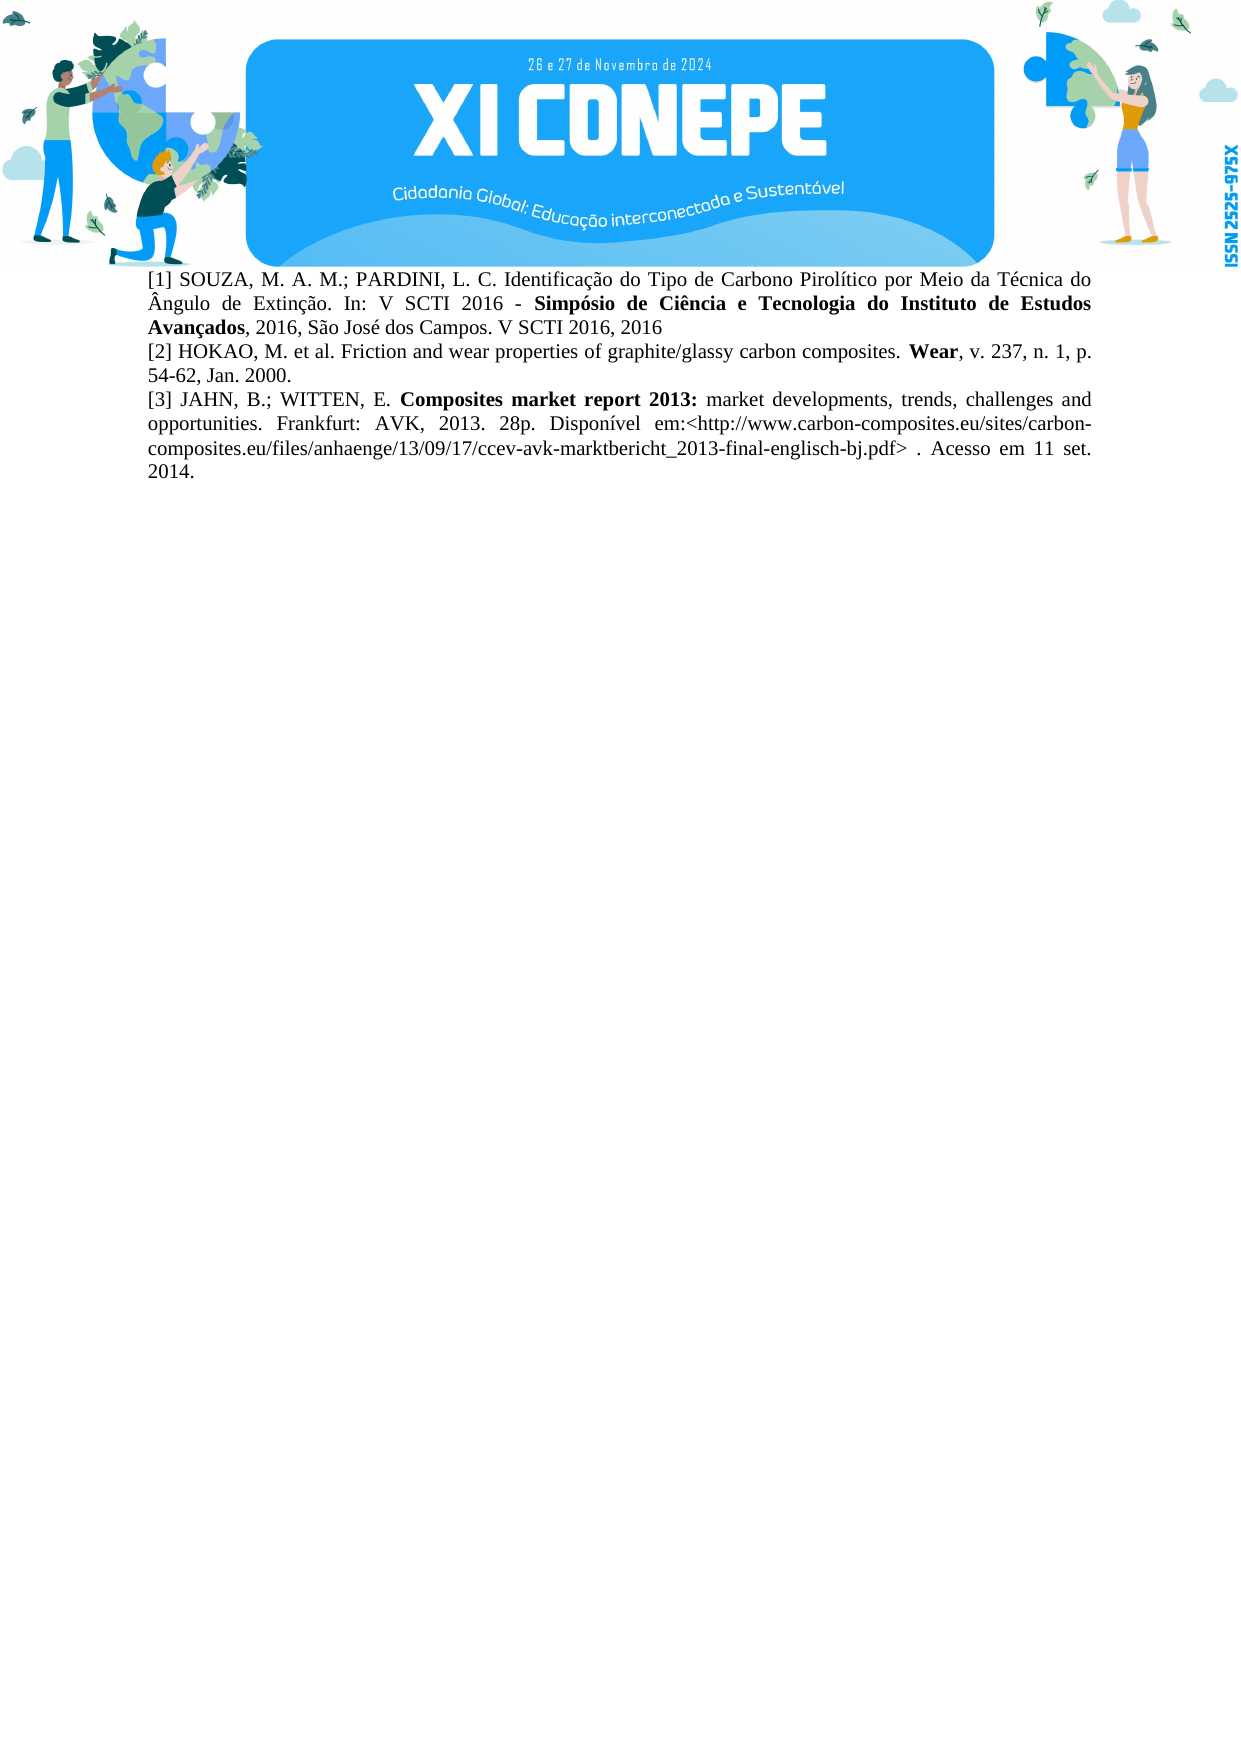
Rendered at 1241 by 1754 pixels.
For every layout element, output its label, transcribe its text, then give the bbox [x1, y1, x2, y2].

picture [2, 0, 1238, 267]
text [1] SOUZA, M. A. M.; PARDINI, L. C. Identificação do Tipo de Carbono Pirolítico por Meio da Técnica do Ângulo de Extinção. In: V SCTI 2016 - Simpósio de Ciência e Tecnologia do Instituto de Estudos Avançados, 2016, São José dos Campos. V SCTI 2016, 2016 [148, 148, 1092, 339]
text [3] JAHN, B.; WITTEN, E. Composites market report 2013: market developments, trends, challenges and opportunities. Frankfurt: AVK, 2013. 28p. Disponível em:<http://www.carbon-composites.eu/sites/carbon-composites.eu/files/anhaenge/13/09/17/ccev-avk-marktbericht_2013-final-englisch-bj.pdf> . Acesso em 11 set. 2014. [148, 387, 1092, 483]
text [2] HOKAO, M. et al. Friction and wear properties of graphite/glassy carbon composites. Wear, v. 237, n. 1, p. 54-62, Jan. 2000. [148, 339, 1092, 387]
